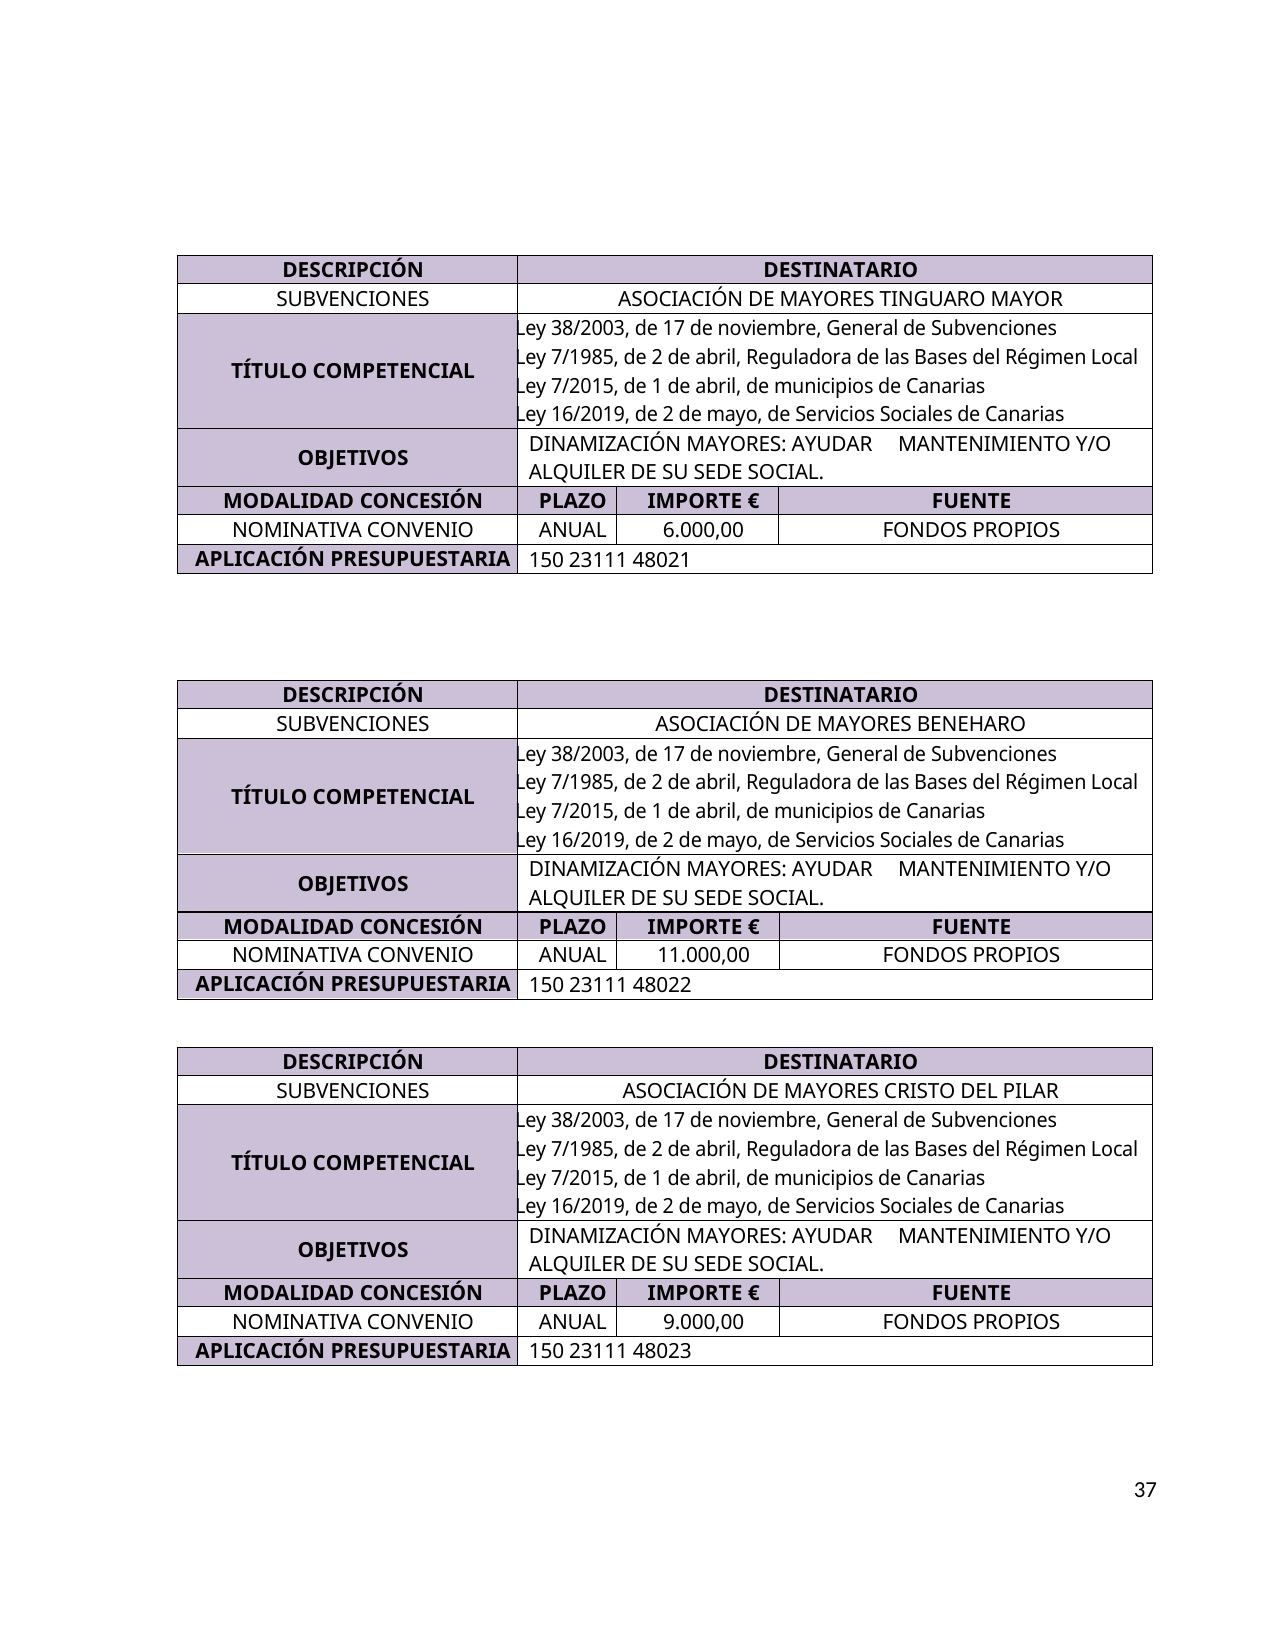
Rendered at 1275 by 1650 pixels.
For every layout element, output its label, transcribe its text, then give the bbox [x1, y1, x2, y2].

table_cell PLAZO [518, 913, 616, 939]
table_cell DINAMIZACIÓN MAYORES: AYUDAR MANTENIMIENTO Y/O ALQUILER DE SU SEDE SOCIAL. [518, 855, 1152, 911]
table_cell IMPORTE € [617, 913, 779, 939]
table_cell ANUAL [518, 1307, 616, 1336]
table_cell FONDOS PROPIOS [780, 941, 1152, 969]
table_cell ASOCIACIÓN DE MAYORES CRISTO DEL PILAR [518, 1076, 1152, 1104]
table_header DESTINATARIO [518, 681, 1152, 708]
table_cell TÍTULO COMPETENCIAL [178, 314, 517, 428]
table_cell SUBVENCIONES [178, 284, 517, 312]
table_cell TÍTULO COMPETENCIAL [178, 739, 517, 853]
table_header DESCRIPCIÓN [178, 1048, 517, 1075]
table_cell ANUAL [518, 941, 616, 969]
table_cell 150 23111 48021 [518, 545, 1152, 573]
table_cell ANUAL [518, 515, 616, 544]
table_cell Ley 38/2003, de 17 de noviembre, General de Subvenciones Ley 7/1985, de 2 de abril, Reguladora de las Bases del Régimen Local Ley 7/2015, de 1 de abril, de municipios de Canarias Ley 16/2019, de 2 de mayo, de Servicios Sociales de Canarias [518, 1105, 1152, 1220]
table_cell MODALIDAD CONCESIÓN [178, 1279, 517, 1306]
table_cell PLAZO [518, 1279, 616, 1306]
table_cell FUENTE [780, 913, 1152, 939]
table_cell DINAMIZACIÓN MAYORES: AYUDAR MANTENIMIENTO Y/O ALQUILER DE SU SEDE SOCIAL. [518, 1221, 1152, 1278]
table_cell SUBVENCIONES [178, 1076, 517, 1104]
table_cell APLICACIÓN PRESUPUESTARIA [178, 1337, 517, 1365]
table_cell MODALIDAD CONCESIÓN [178, 913, 517, 939]
table_cell FONDOS PROPIOS [780, 1307, 1152, 1336]
table_cell FONDOS PROPIOS [779, 515, 1152, 544]
table_cell PLAZO [518, 487, 616, 514]
table_cell Ley 38/2003, de 17 de noviembre, General de Subvenciones Ley 7/1985, de 2 de abril, Reguladora de las Bases del Régimen Local Ley 7/2015, de 1 de abril, de municipios de Canarias Ley 16/2019, de 2 de mayo, de Servicios Sociales de Canarias [518, 739, 1152, 853]
table_cell [518, 574, 1152, 603]
table_cell FUENTE [779, 487, 1152, 514]
table_cell 150 23111 48022 [518, 970, 1152, 998]
table_cell ASOCIACIÓN DE MAYORES TINGUARO MAYOR [518, 284, 1152, 312]
table_cell APLICACIÓN PRESUPUESTARIA [178, 970, 517, 998]
table_cell 9.000,00 [617, 1307, 779, 1336]
table_cell FUENTE [780, 1279, 1152, 1306]
table_cell OBJETIVOS [178, 1221, 517, 1278]
table_cell SUBVENCIONES [178, 709, 517, 738]
table_header DESCRIPCIÓN [178, 256, 517, 283]
table_cell MODALIDAD CONCESIÓN [178, 487, 517, 514]
table_cell [177, 574, 517, 603]
table_header DESTINATARIO [518, 1048, 1152, 1075]
table_cell DINAMIZACIÓN MAYORES: AYUDAR MANTENIMIENTO Y/O ALQUILER DE SU SEDE SOCIAL. [518, 429, 1152, 486]
table_cell TÍTULO COMPETENCIAL [178, 1105, 517, 1220]
table_cell NOMINATIVA CONVENIO [178, 515, 517, 544]
table_cell IMPORTE € [617, 1279, 779, 1306]
table_cell Ley 38/2003, de 17 de noviembre, General de Subvenciones Ley 7/1985, de 2 de abril, Reguladora de las Bases del Régimen Local Ley 7/2015, de 1 de abril, de municipios de Canarias Ley 16/2019, de 2 de mayo, de Servicios Sociales de Canarias [518, 314, 1152, 428]
table_cell ASOCIACIÓN DE MAYORES BENEHARO [518, 709, 1152, 738]
table_cell APLICACIÓN PRESUPUESTARIA [178, 545, 517, 573]
table_cell NOMINATIVA CONVENIO [178, 941, 517, 969]
table_cell 11.000,00 [617, 941, 779, 969]
table_cell OBJETIVOS [178, 429, 517, 486]
table_cell OBJETIVOS [178, 855, 517, 911]
table_header DESCRIPCIÓN [178, 681, 517, 708]
table_cell 6.000,00 [617, 515, 778, 544]
table_cell IMPORTE € [617, 487, 778, 514]
table_cell 150 23111 48023 [518, 1337, 1152, 1365]
table_cell NOMINATIVA CONVENIO [178, 1307, 517, 1336]
table_header DESTINATARIO [518, 256, 1152, 283]
